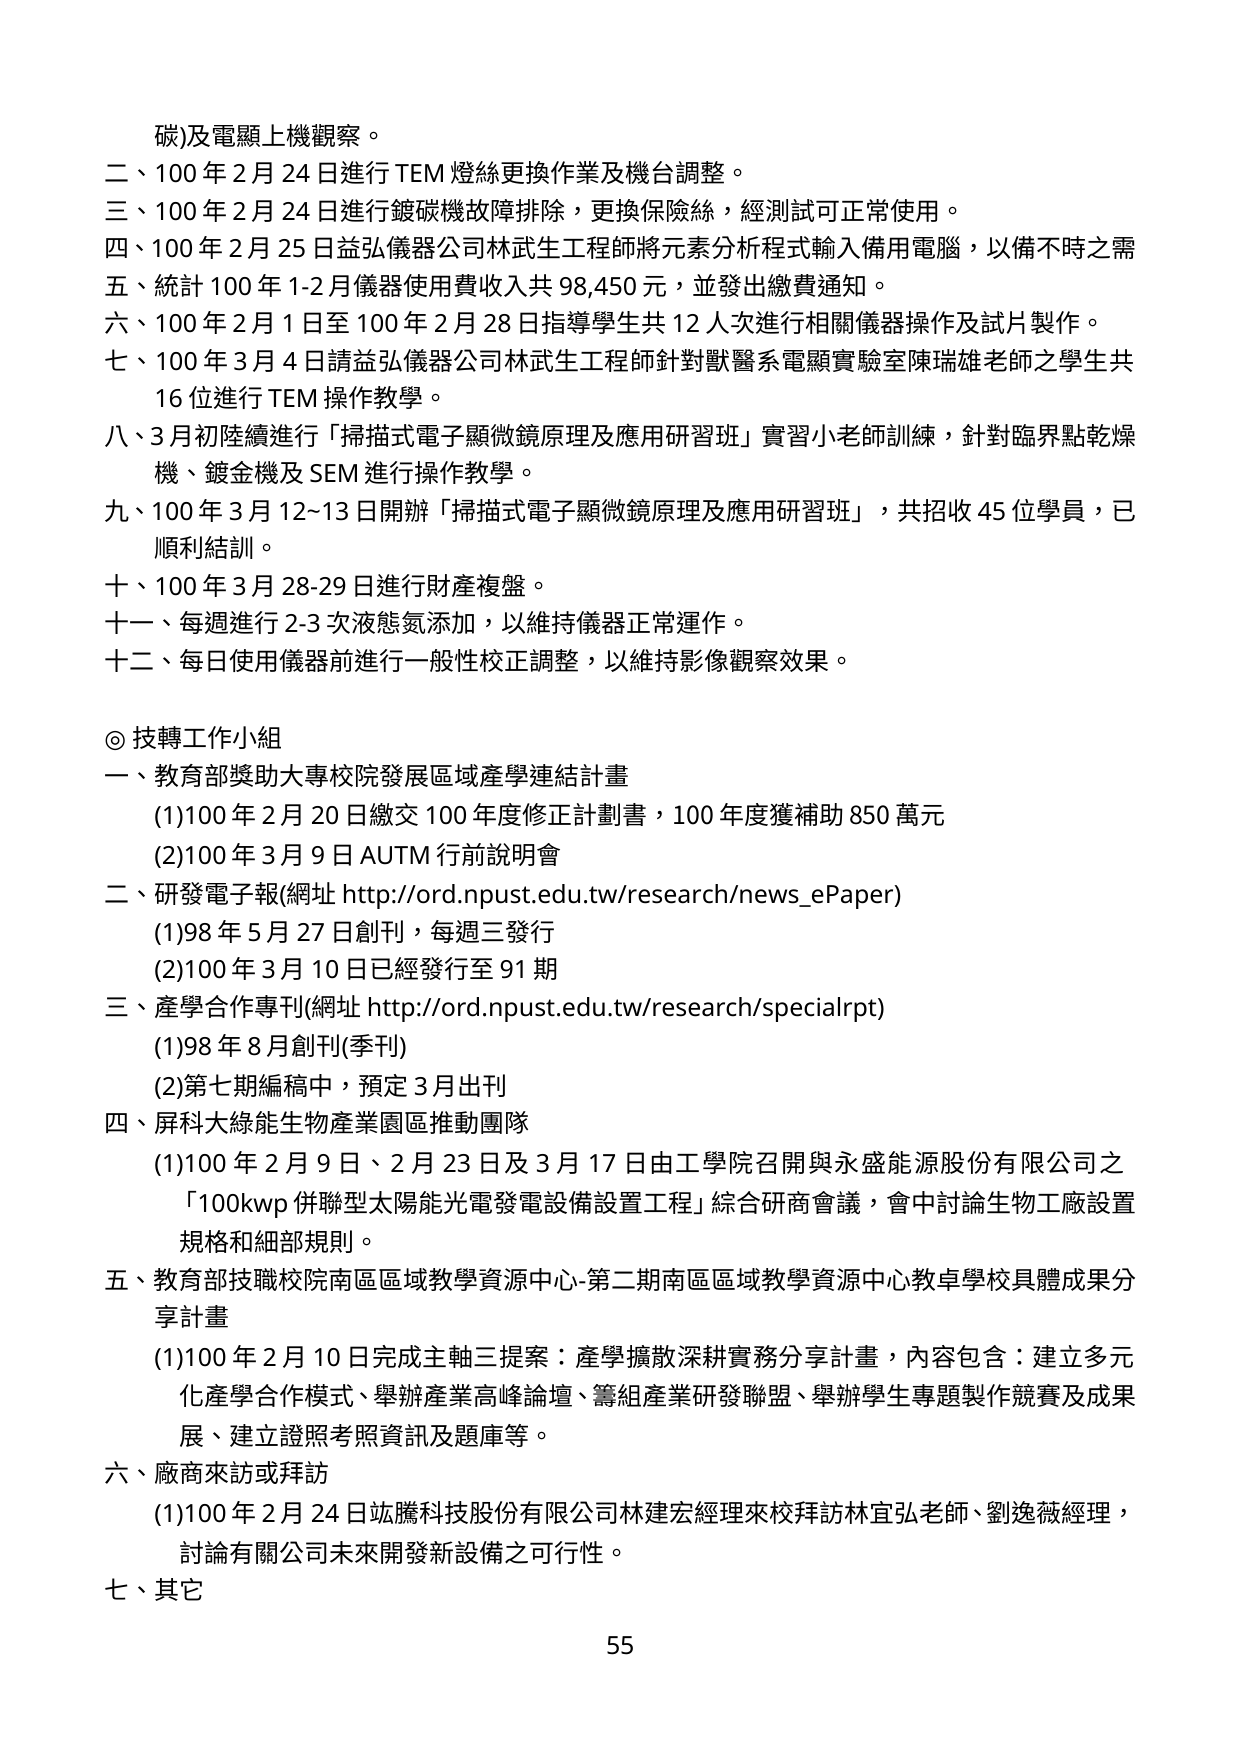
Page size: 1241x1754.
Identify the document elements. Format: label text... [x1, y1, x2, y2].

text (2)第七期編稿中，預定3月出刊 [154, 1064, 1136, 1103]
text (1)98年5月27日創刊，每週三發行 [154, 912, 1136, 949]
text ◎ 技轉工作小組 [104, 716, 1141, 755]
text (1)100年2月24日竑騰科技股份有限公司林建宏經理來校拜訪林宜弘老師、劉逸薇經理，討論有關公司未來開發新設備之可行性。 [154, 1491, 1136, 1570]
text 五、教育部技職校院南區區域教學資源中心-第二期南區區域教學資源中心教卓學校具體成果分享計畫 [104, 1259, 1136, 1334]
text 六、100年2月1日至100年2月28日指導學生共12人次進行相關儀器操作及試片製作。 [104, 303, 1136, 341]
text 十二、每日使用儀器前進行一般性校正調整，以維持影像觀察效果。 [104, 641, 1136, 678]
text 一、教育部獎助大專校院發展區域產學連結計畫 [104, 755, 1136, 793]
text 八、3月初陸續進行「掃描式電子顯微鏡原理及應用研習班」實習小老師訓練，針對臨界點乾燥機、鍍金機及SEM進行操作教學。 [104, 416, 1136, 491]
text 三、產學合作專刊(網址http://ord.npust.edu.tw/research/specialrpt) [104, 987, 1136, 1024]
text 五、統計100年1-2月儀器使用費收入共98,450元，並發出繳費通知。 [104, 266, 1136, 303]
text 碳)及電顯上機觀察。 [104, 116, 1136, 153]
text 七、100年3月4日請益弘儀器公司林武生工程師針對獸醫系電顯實驗室陳瑞雄老師之學生共16位進行TEM操作教學。 [104, 341, 1136, 416]
text (1)100年2月9日、2月23日及3月17日由工學院召開與永盛能源股份有限公司之「100kwp併聯型太陽能光電發電設備設置工程」綜合研商會議，會中討論生物工廠設置規格和細部規則。 [154, 1141, 1136, 1259]
text (1)100年2月10日完成主軸三提案：產學擴散深耕實務分享計畫，內容包含：建立多元化產學合作模式、舉辦產業高峰論壇、籌組產業研發聯盟、舉辦學生專題製作競賽及成果展、建立證照考照資訊及題庫等。 [154, 1334, 1136, 1453]
text (1)98年8月創刊(季刊) [154, 1024, 1136, 1064]
text 二、研發電子報(網址http://ord.npust.edu.tw/research/news_ePaper) [104, 872, 1136, 912]
text 三、100年2月24日進行鍍碳機故障排除，更換保險絲，經測試可正常使用。 [104, 191, 1136, 228]
text 二、100年2月24日進行TEM燈絲更換作業及機台調整。 [104, 153, 1136, 191]
text 七、其它 [104, 1570, 1136, 1607]
text 九、100年3月12~13日開辦「掃描式電子顯微鏡原理及應用研習班」，共招收45位學員，已順利結訓。 [104, 491, 1136, 566]
text 十一、每週進行2-3次液態氮添加，以維持儀器正常運作。 [104, 603, 1136, 641]
text (2)100年3月10日已經發行至91期 [154, 949, 1136, 987]
text (2)100年3月9日AUTM行前說明會 [104, 832, 1136, 872]
text 十、100年3月28-29日進行財產複盤。 [104, 566, 1136, 603]
text 六、廠商來訪或拜訪 [104, 1453, 1136, 1491]
text 四、屏科大綠能生物產業園區推動團隊 [104, 1103, 1136, 1141]
text (1)100年2月20日繳交100年度修正計劃書，100年度獲補助850萬元 [104, 793, 1136, 832]
text 四、100年2月25日益弘儀器公司林武生工程師將元素分析程式輸入備用電腦，以備不時之需。 [104, 228, 1136, 266]
